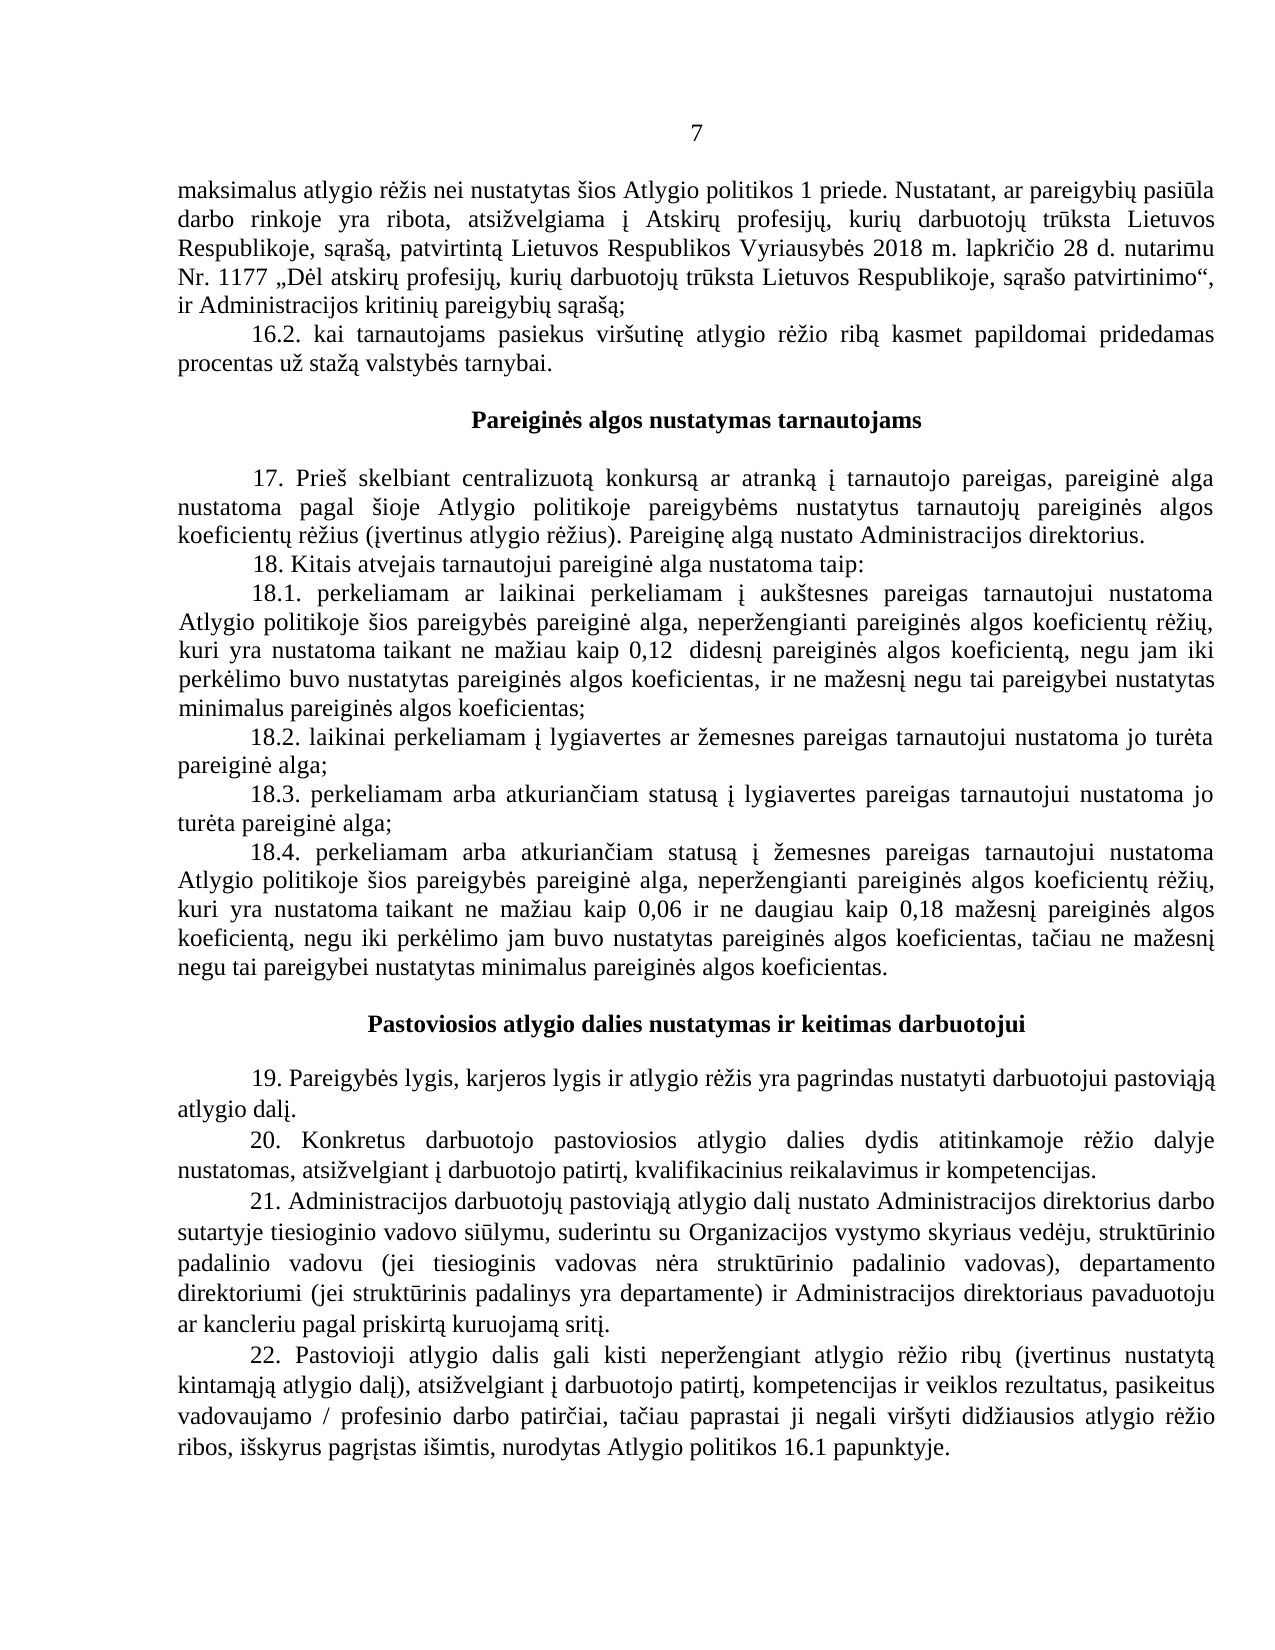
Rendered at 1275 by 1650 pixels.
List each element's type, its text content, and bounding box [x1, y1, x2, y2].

text 19. Pareigybės lygis, karjeros lygis ir atlygio rėžis yra pagrindas nustatyti darbuotojui pastoviąją atlygio dalį. [177, 1063, 1216, 1123]
text 18.4. perkeliamam arba atkuriančiam statusą į žemesnes pareigas tarnautojui nustatoma Atlygio politikoje šios pareigybės pareiginė alga, neperžengianti pareiginės algos koeficientų rėžių, kuri yra nustatoma taikant ne mažiau kaip 0,06 ir ne daugiau kaip 0,18 mažesnį pareiginės algos koeficientą, negu iki perkėlimo jam buvo nustatytas pareiginės algos koeficientas, tačiau ne mažesnį negu tai pareigybei nustatytas minimalus pareiginės algos koeficientas. [177, 837, 1216, 981]
text 17. Prieš skelbiant centralizuotą konkursą ar atranką į tarnautojo pareigas, pareiginė alga nustatoma pagal šioje Atlygio politikoje pareigybėms nustatytus tarnautojų pareiginės algos koeficientų rėžius (įvertinus atlygio rėžius). Pareiginę algą nustato Administracijos direktorius. [177, 463, 1216, 549]
text 18.3. perkeliamam arba atkuriančiam statusą į lygiavertes pareigas tarnautojui nustatoma jo turėta pareiginė alga; [177, 779, 1216, 837]
text 21. Administracijos darbuotojų pastoviąją atlygio dalį nustato Administracijos direktorius darbo sutartyje tiesioginio vadovo siūlymu, suderintu su Organizacijos vystymo skyriaus vedėju, struktūrinio padalinio vadovu (jei tiesioginis vadovas nėra struktūrinio padalinio vadovas), departamento direktoriumi (jei struktūrinis padalinys yra departamente) ir Administracijos direktoriaus pavaduotoju ar kancleriu pagal priskirtą kuruojamą sritį. [177, 1186, 1216, 1338]
text 22. Pastovioji atlygio dalis gali kisti neperžengiant atlygio rėžio ribų (įvertinus nustatytą kintamąją atlygio dalį), atsižvelgiant į darbuotojo patirtį, kompetencijas ir veiklos rezultatus, pasikeitus vadovaujamo / profesinio darbo patirčiai, tačiau paprastai ji negali viršyti didžiausios atlygio rėžio ribos, išskyrus pagrįstas išimtis, nurodytas Atlygio politikos 16.1 papunktyje. [177, 1340, 1216, 1461]
text Pastoviosios atlygio dalies nustatymas ir keitimas darbuotojui [177, 1009, 1216, 1038]
text Pareiginės algos nustatymas tarnautojams [177, 406, 1216, 434]
text 16.2. kai tarnautojams pasiekus viršutinę atlygio rėžio ribą kasmet papildomai pridedamas procentas už stažą valstybės tarnybai. [177, 319, 1216, 377]
text 20. Konkretus darbuotojo pastoviosios atlygio dalies dydis atitinkamoje rėžio dalyje nustatomas, atsižvelgiant į darbuotojo patirtį, kvalifikacinius reikalavimus ir kompetencijas. [177, 1125, 1216, 1184]
text maksimalus atlygio rėžis nei nustatytas šios Atlygio politikos 1 priede. Nustatant, ar pareigybių pasiūla darbo rinkoje yra ribota, atsižvelgiama į Atskirų profesijų, kurių darbuotojų trūksta Lietuvos Respublikoje, sąrašą, patvirtintą Lietuvos Respublikos Vyriausybės 2018 m. lapkričio 28 d. nutarimu Nr. 1177 „Dėl atskirų profesijų, kurių darbuotojų trūksta Lietuvos Respublikoje, sąrašo patvirtinimo“, ir Administracijos kritinių pareigybių sąrašą; [177, 176, 1216, 319]
text 18.2. laikinai perkeliamam į lygiavertes ar žemesnes pareigas tarnautojui nustatoma jo turėta pareiginė alga; [177, 722, 1216, 779]
text 18.1. perkeliamam ar laikinai perkeliamam į aukštesnes pareigas tarnautojui nustatoma Atlygio politikoje šios pareigybės pareiginė alga, neperžengianti pareiginės algos koeficientų rėžių, kuri yra nustatoma taikant ne mažiau kaip 0,12 didesnį pareiginės algos koeficientą, negu jam iki perkėlimo buvo nustatytas pareiginės algos koeficientas, ir ne mažesnį negu tai pareigybei nustatytas minimalus pareiginės algos koeficientas; [178, 578, 1216, 722]
text 18. Kitais atvejais tarnautojui pareiginė alga nustatoma taip: [177, 549, 1216, 578]
